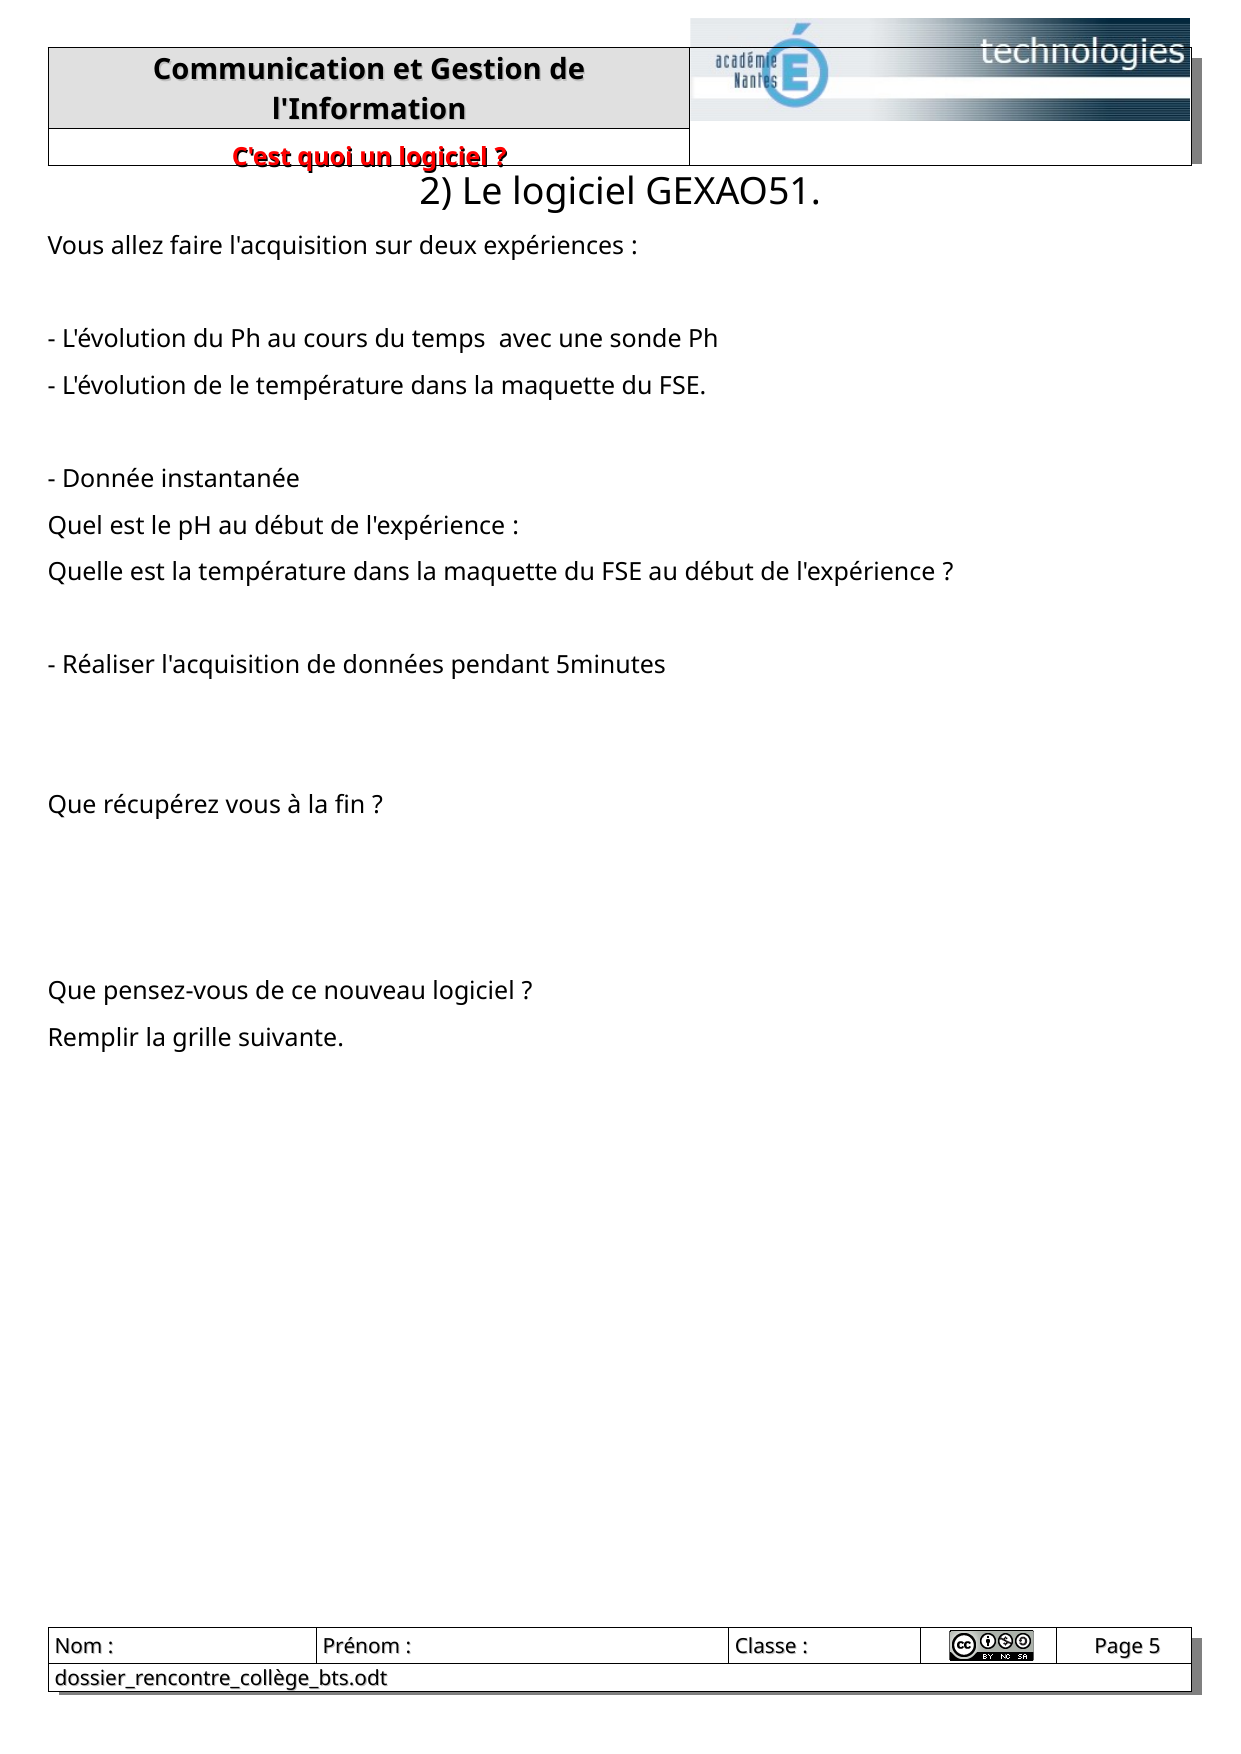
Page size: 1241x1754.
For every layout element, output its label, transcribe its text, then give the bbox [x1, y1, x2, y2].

text - L'évolution du Ph au cours du temps avec une sonde Ph [47, 321, 1193, 355]
text - Donnée instantanée [47, 461, 1193, 495]
text Quelle est la température dans la maquette du FSE au début de l'expérience ? [47, 554, 1193, 588]
text - L'évolution de le température dans la maquette du FSE. [47, 368, 1193, 402]
text Vous allez faire l'acquisition sur deux expériences : [47, 228, 1193, 262]
picture [690, 48, 1190, 121]
text 2) Le logiciel GEXAO51. [47, 164, 1193, 216]
text Que récupérez vous à la fin ? [47, 787, 1193, 821]
picture [690, 18, 1190, 47]
picture [949, 1630, 1034, 1661]
text Quel est le pH au début de l'expérience : [47, 507, 1193, 541]
text Que pensez-vous de ce nouveau logiciel ? [47, 973, 1193, 1007]
text Remplir la grille suivante. [47, 1019, 1193, 1054]
text - Réaliser l'acquisition de données pendant 5minutes [47, 647, 1193, 681]
